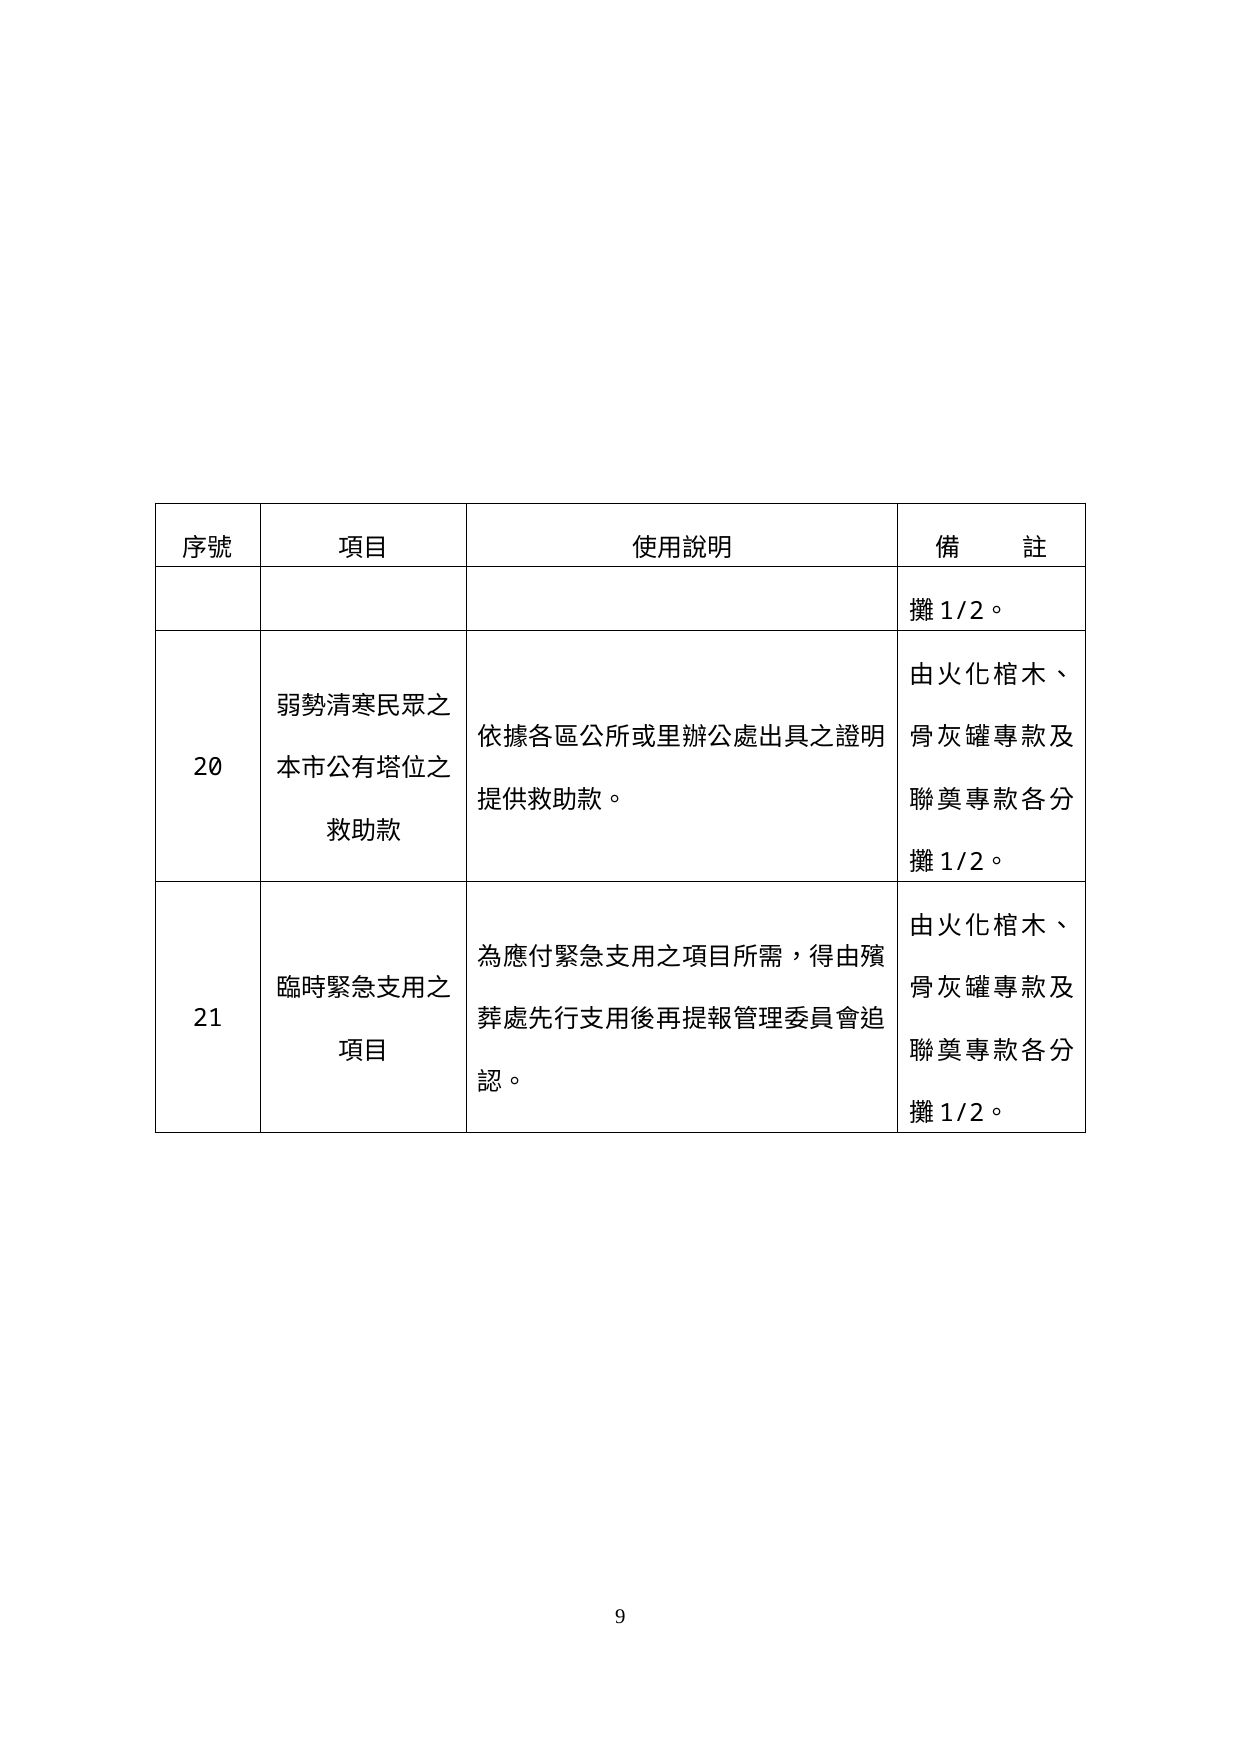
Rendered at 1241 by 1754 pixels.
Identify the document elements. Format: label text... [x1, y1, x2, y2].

table_header 序號 [156, 504, 260, 566]
table_cell [467, 567, 897, 629]
table_cell 21 [156, 882, 260, 1132]
table_cell 依據各區公所或里辦公處出具之證明提供救助款。 [467, 631, 897, 881]
table_cell 為應付緊急支用之項目所需，得由殯葬處先行支用後再提報管理委員會追認。 [467, 882, 897, 1132]
table_cell 臨時緊急支用之項目 [261, 882, 466, 1132]
table_cell [156, 567, 260, 629]
table_cell 由火化棺木、骨灰罐專款及聯奠專款各分攤1/2。 [898, 631, 1085, 881]
table_header 項目 [261, 504, 466, 566]
table_cell [261, 567, 466, 629]
table_cell 20 [156, 631, 260, 881]
table_cell 由火化棺木、骨灰罐專款及聯奠專款各分攤1/2。 [898, 882, 1085, 1132]
table_cell 攤1/2。 [898, 567, 1085, 629]
table_cell 弱勢清寒民眾之本市公有塔位之救助款 [261, 631, 466, 881]
table_header 使用說明 [467, 504, 897, 566]
table_header 備 註 [898, 504, 1085, 566]
